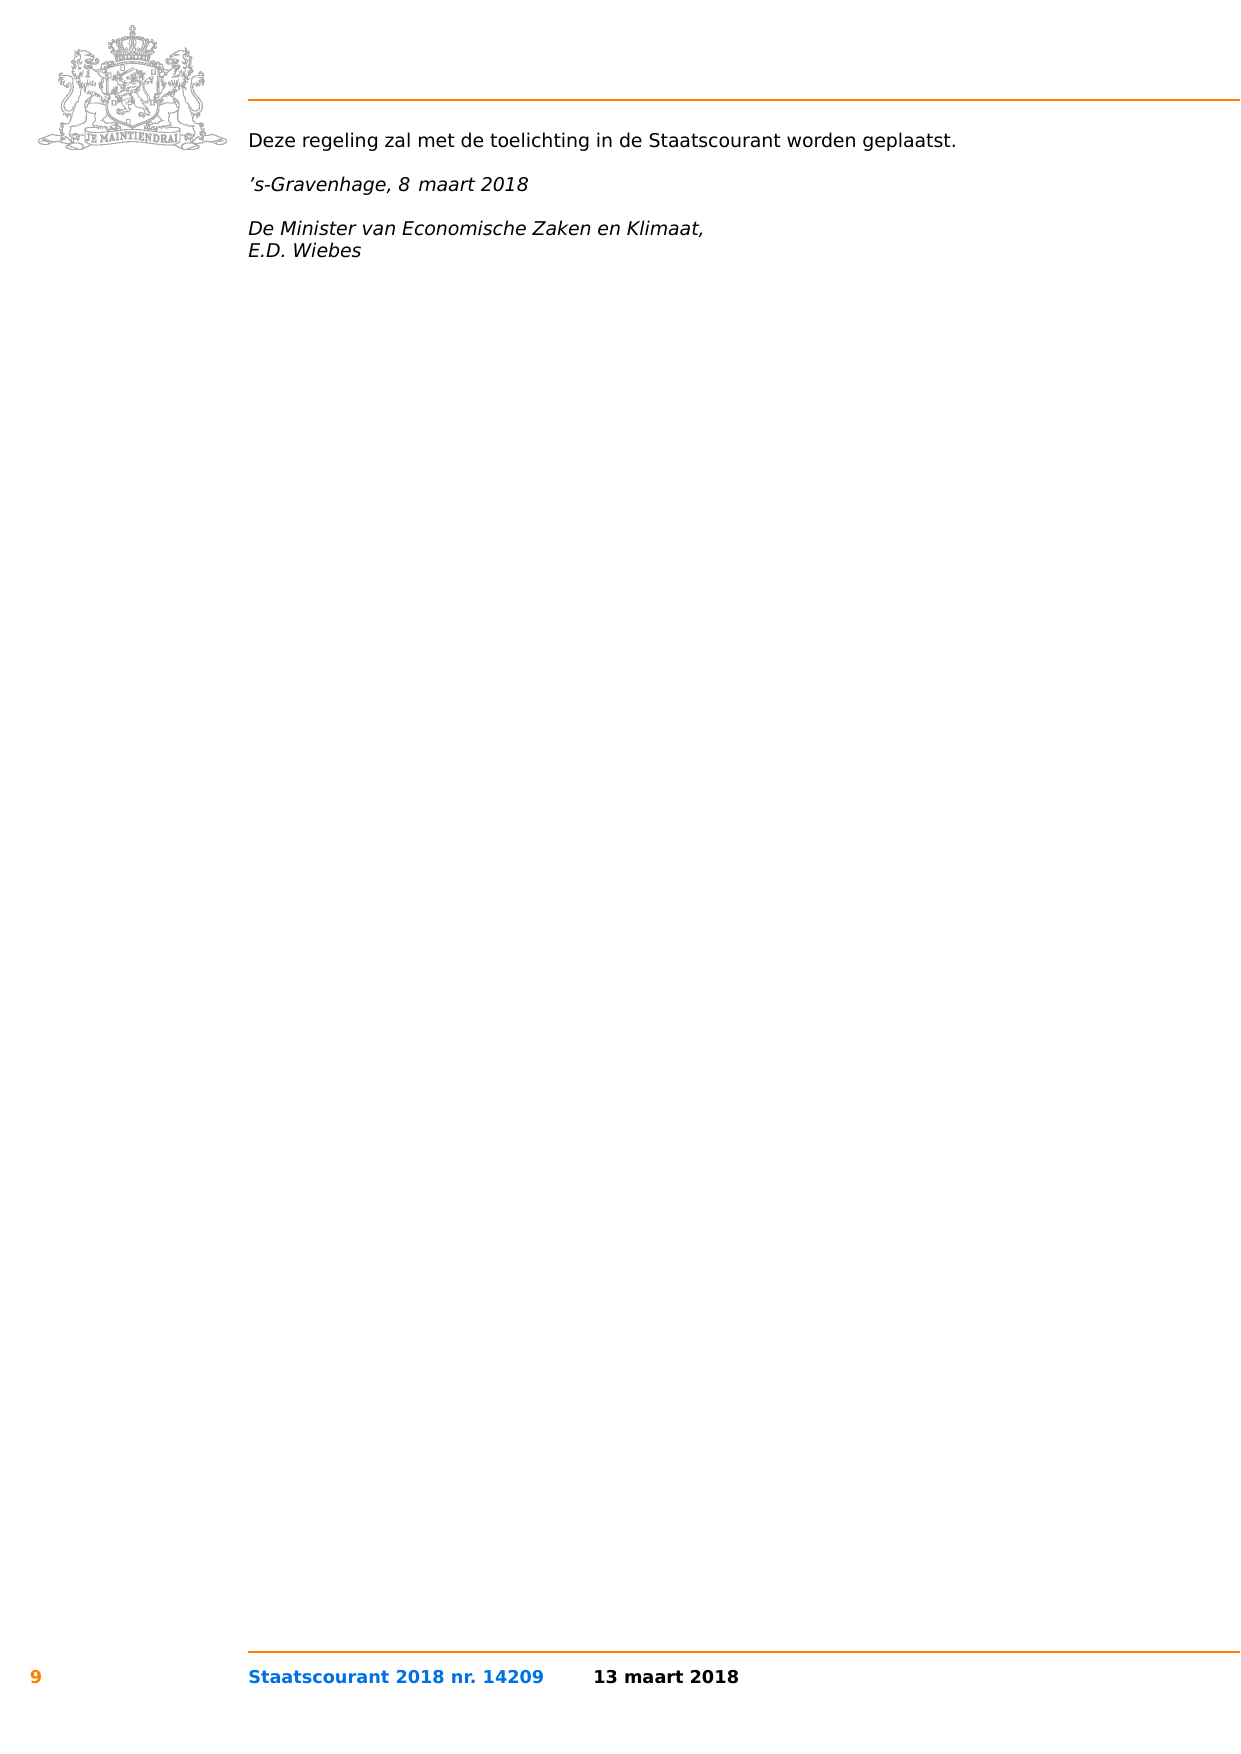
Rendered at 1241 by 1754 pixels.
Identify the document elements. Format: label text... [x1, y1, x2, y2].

picture [38, 25, 227, 150]
text Deze regeling zal met de toelichting in de Staatscourant worden geplaatst. [248, 130, 1163, 152]
text De Minister van Economische Zaken en Klimaat, E.D. Wiebes [248, 218, 1163, 262]
text ’s-Gravenhage, 8 maart 2018 [248, 174, 1163, 196]
